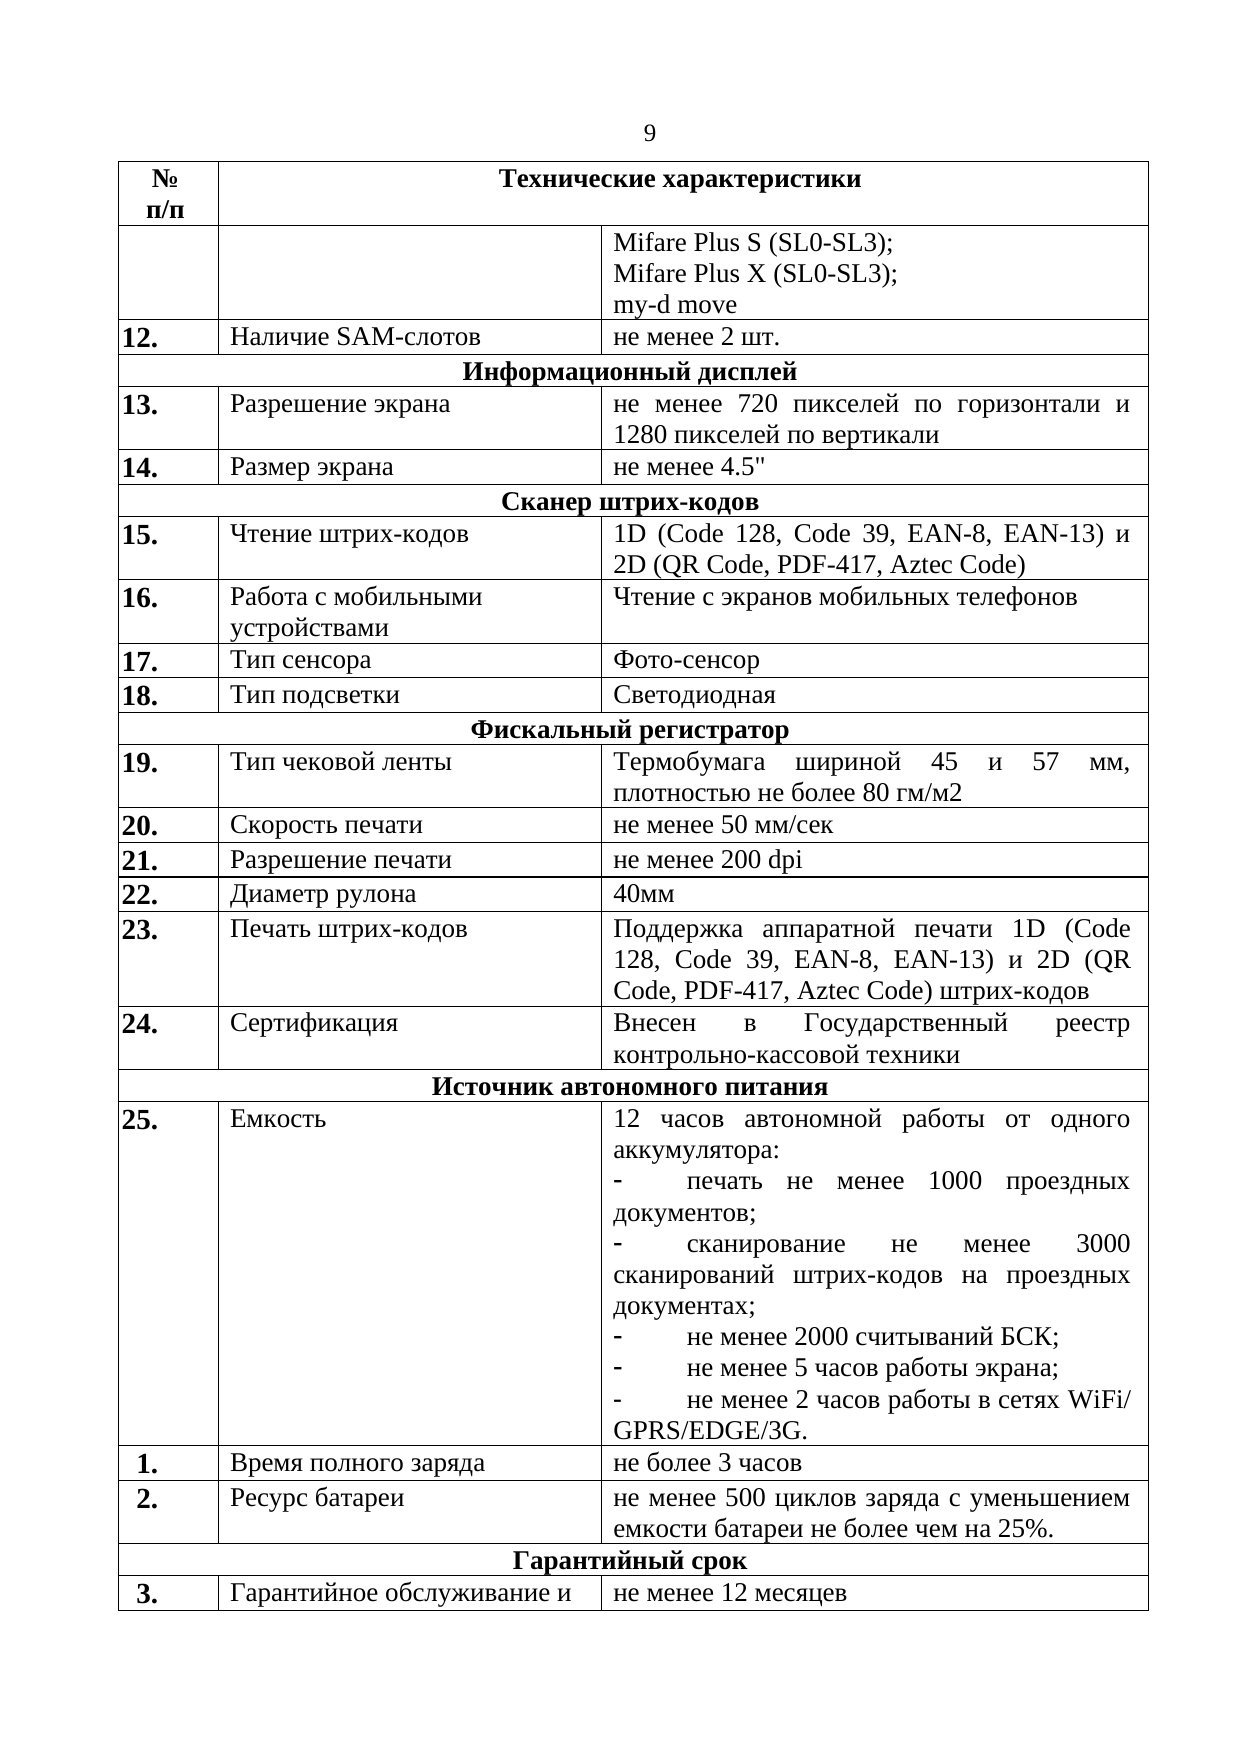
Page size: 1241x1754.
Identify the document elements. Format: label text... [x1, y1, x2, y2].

table_cell [119, 912, 218, 1006]
table_cell не менее 720 пикселей по горизонтали и 1280 пикселей по вертикали [602, 387, 1148, 449]
table_cell 1D (Code 128, Code 39, EAN-8, EAN-13) и 2D (QR Code, PDF-417, Aztec Code) [602, 517, 1148, 579]
table_cell не более 3 часов [602, 1446, 1148, 1480]
table_cell Тип подсветки [219, 678, 601, 712]
table_cell Тип сенсора [219, 644, 601, 677]
table_cell 40мм [602, 878, 1148, 911]
table_cell Гарантийное обслуживание и [219, 1576, 601, 1610]
table_cell [119, 1102, 218, 1445]
table_cell не менее 50 мм/сек [602, 808, 1148, 842]
table_cell Тип чековой ленты [219, 745, 601, 807]
table_cell Ресурс батареи [219, 1481, 601, 1543]
table_cell не менее 200 dpi [602, 843, 1148, 876]
table_cell Чтение штрих-кодов [219, 517, 601, 579]
table_cell Емкость [219, 1102, 601, 1445]
table_cell Сканер штрих-кодов [119, 485, 1148, 516]
table_cell Внесен в Государственный реестр контрольно-кассовой техники [602, 1007, 1148, 1069]
table_cell Скорость печати [219, 808, 601, 842]
table_cell Источник автономного питания [119, 1070, 1148, 1101]
table_cell [119, 450, 218, 484]
table_cell 12 часов автономной работы от одного аккумулятора: печать не менее 1000 проездных документов; сканирование не менее 3000 сканирований штрих-кодов на проездных документах; не менее 2000 считываний БСК; не менее 5 часов работы экрана; не менее 2 часов работы в сетях WiFi/ GPRS/EDGE/3G. [602, 1102, 1148, 1445]
table_cell [119, 678, 218, 712]
table_cell [119, 517, 218, 579]
table_cell [119, 1481, 218, 1543]
table_cell Диаметр рулона [219, 878, 601, 911]
table_cell Чтение с экранов мобильных телефонов [602, 580, 1148, 643]
table_cell Информационный дисплей [119, 355, 1148, 386]
table_cell Работа с мобильными устройствами [219, 580, 601, 643]
table_cell не менее 500 циклов заряда с уменьшением емкости батареи не более чем на 25%. [602, 1481, 1148, 1543]
table_cell Термобумага шириной 45 и 57 мм, плотностью не более 80 гм/м2 [602, 745, 1148, 807]
table_cell Наличие SAM-слотов [219, 320, 601, 354]
table_cell Светодиодная [602, 678, 1148, 712]
table_cell Сертификация [219, 1007, 601, 1069]
table_header Технические характеристики [219, 162, 1148, 224]
table_cell [119, 320, 218, 354]
table_cell Печать штрих-кодов [219, 912, 601, 1006]
table_cell [119, 808, 218, 842]
table_cell [219, 226, 601, 319]
table_cell [119, 644, 218, 677]
table_cell [119, 226, 218, 319]
table_cell не менее 2 шт. [602, 320, 1148, 354]
table_cell Время полного заряда [219, 1446, 601, 1480]
table_header № п/п [119, 162, 218, 224]
table_cell Поддержка аппаратной печати 1D (Code 128, Code 39, EAN-8, EAN-13) и 2D (QR Code, PDF-417, Aztec Code) штрих-кодов [602, 912, 1148, 1006]
table_cell Разрешение печати [219, 843, 601, 876]
table_cell Гарантийный срок [119, 1544, 1148, 1575]
table_cell [119, 745, 218, 807]
table_cell не менее 12 месяцев [602, 1576, 1148, 1610]
table_cell не менее 4.5" [602, 450, 1148, 484]
table_cell [119, 387, 218, 449]
table_cell Разрешение экрана [219, 387, 601, 449]
table_cell [119, 878, 218, 911]
table_cell [119, 1007, 218, 1069]
table_cell [119, 580, 218, 643]
table_cell [119, 1576, 218, 1610]
table_cell [119, 843, 218, 876]
table_cell Mifare Plus S (SL0-SL3); Mifare Plus X (SL0-SL3); my-d move [602, 226, 1148, 319]
table_cell Размер экрана [219, 450, 601, 484]
table_cell Фото-сенсор [602, 644, 1148, 677]
table_cell Фискальный регистратор [119, 713, 1148, 744]
table_cell [119, 1446, 218, 1480]
